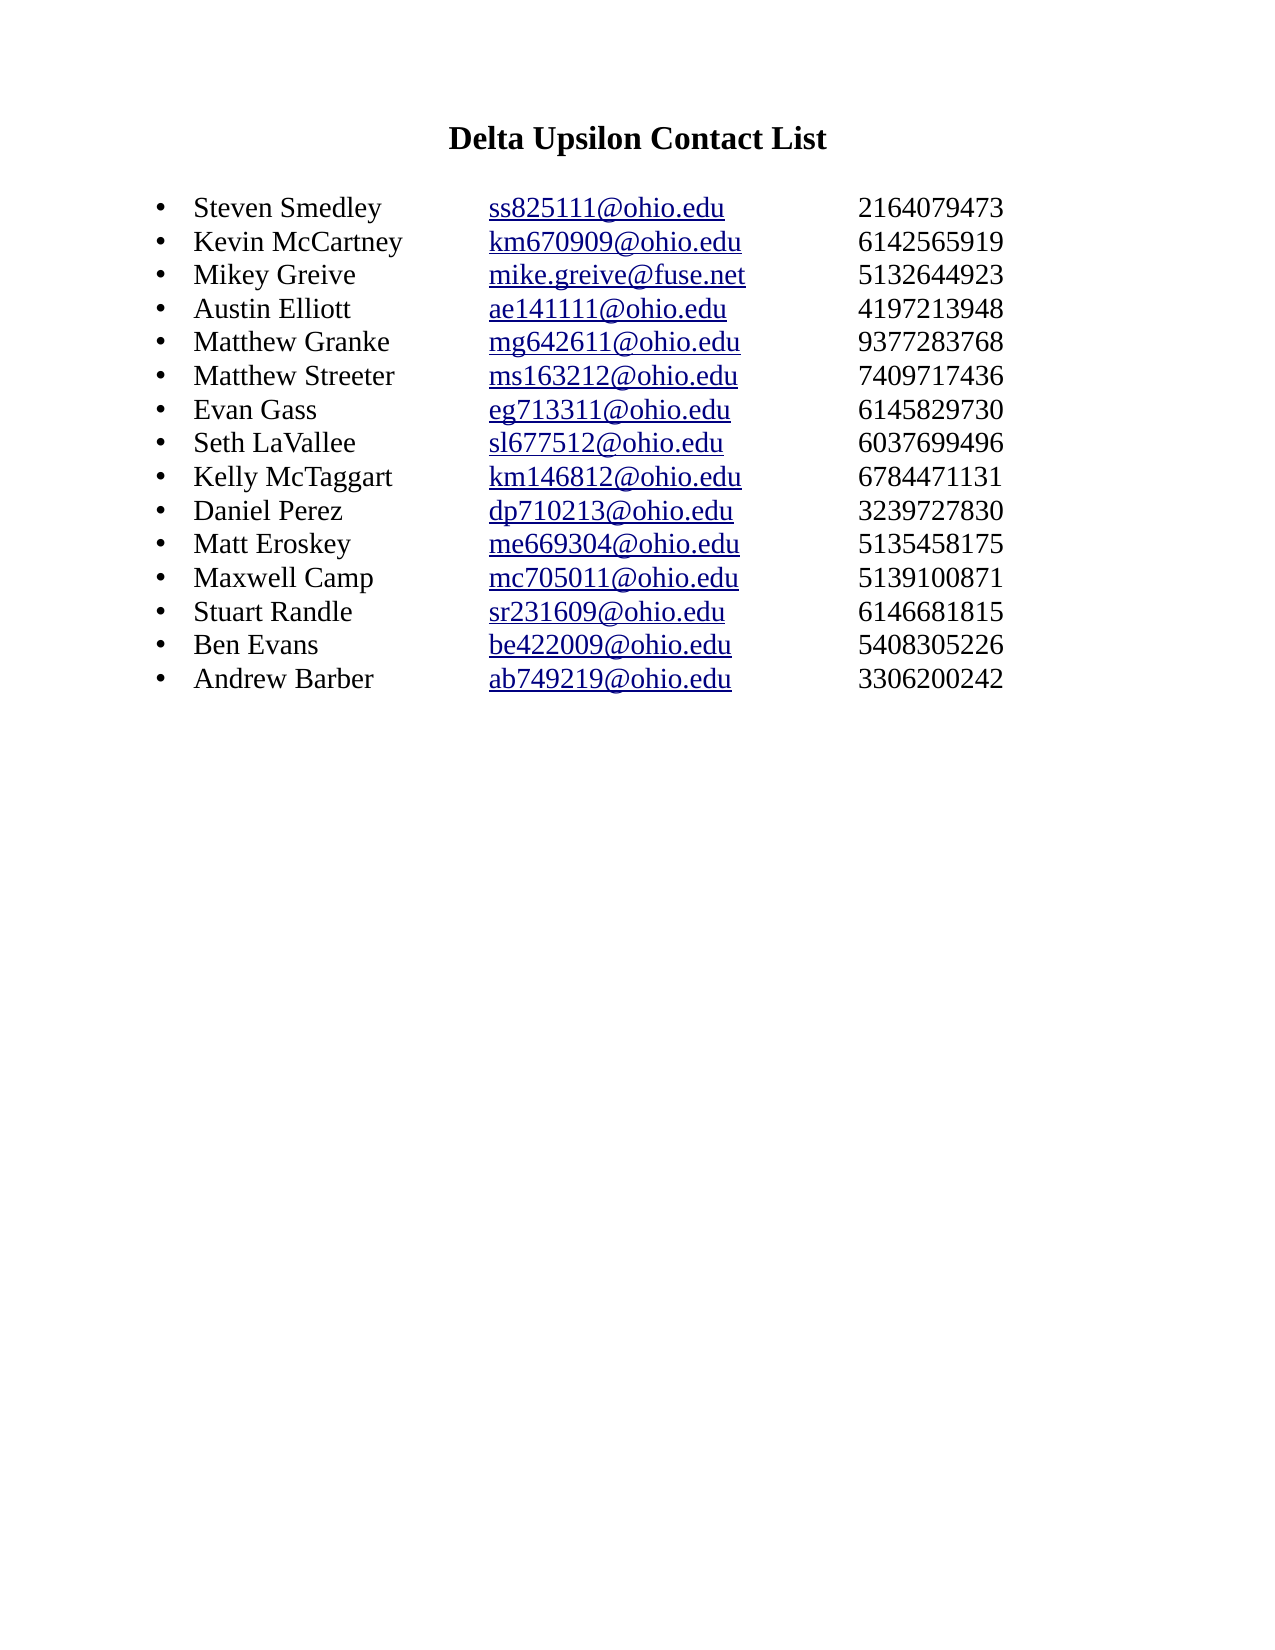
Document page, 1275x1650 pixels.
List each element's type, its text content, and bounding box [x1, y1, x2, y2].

list Andrew Barber ab749219@ohio.edu 3306200242 [156, 661, 1157, 695]
list Kevin McCartney km670909@ohio.edu 6142565919 [156, 224, 1157, 257]
list Daniel Perez dp710213@ohio.edu 3239727830 [156, 493, 1157, 526]
list Steven Smedley ss825111@ohio.edu 2164079473 [156, 190, 1157, 224]
list Matthew Granke mg642611@ohio.edu 9377283768 [156, 324, 1157, 358]
list Kelly McTaggart km146812@ohio.edu 6784471131 [156, 459, 1157, 493]
list Matthew Streeter ms163212@ohio.edu 7409717436 [156, 358, 1157, 392]
list Ben Evans be422009@ohio.edu 5408305226 [156, 627, 1157, 661]
list Austin Elliott ae141111@ohio.edu 4197213948 [156, 291, 1157, 324]
list Mikey Greive mike.greive@fuse.net 5132644923 [156, 257, 1157, 291]
list Evan Gass eg713311@ohio.edu 6145829730 [156, 392, 1157, 426]
list Stuart Randle sr231609@ohio.edu 6146681815 [156, 594, 1157, 627]
list Seth LaVallee sl677512@ohio.edu 6037699496 [156, 426, 1157, 459]
list Maxwell Camp mc705011@ohio.edu 5139100871 [156, 560, 1157, 594]
text Delta Upsilon Contact List [118, 118, 1157, 156]
list Matt Eroskey me669304@ohio.edu 5135458175 [156, 526, 1157, 560]
